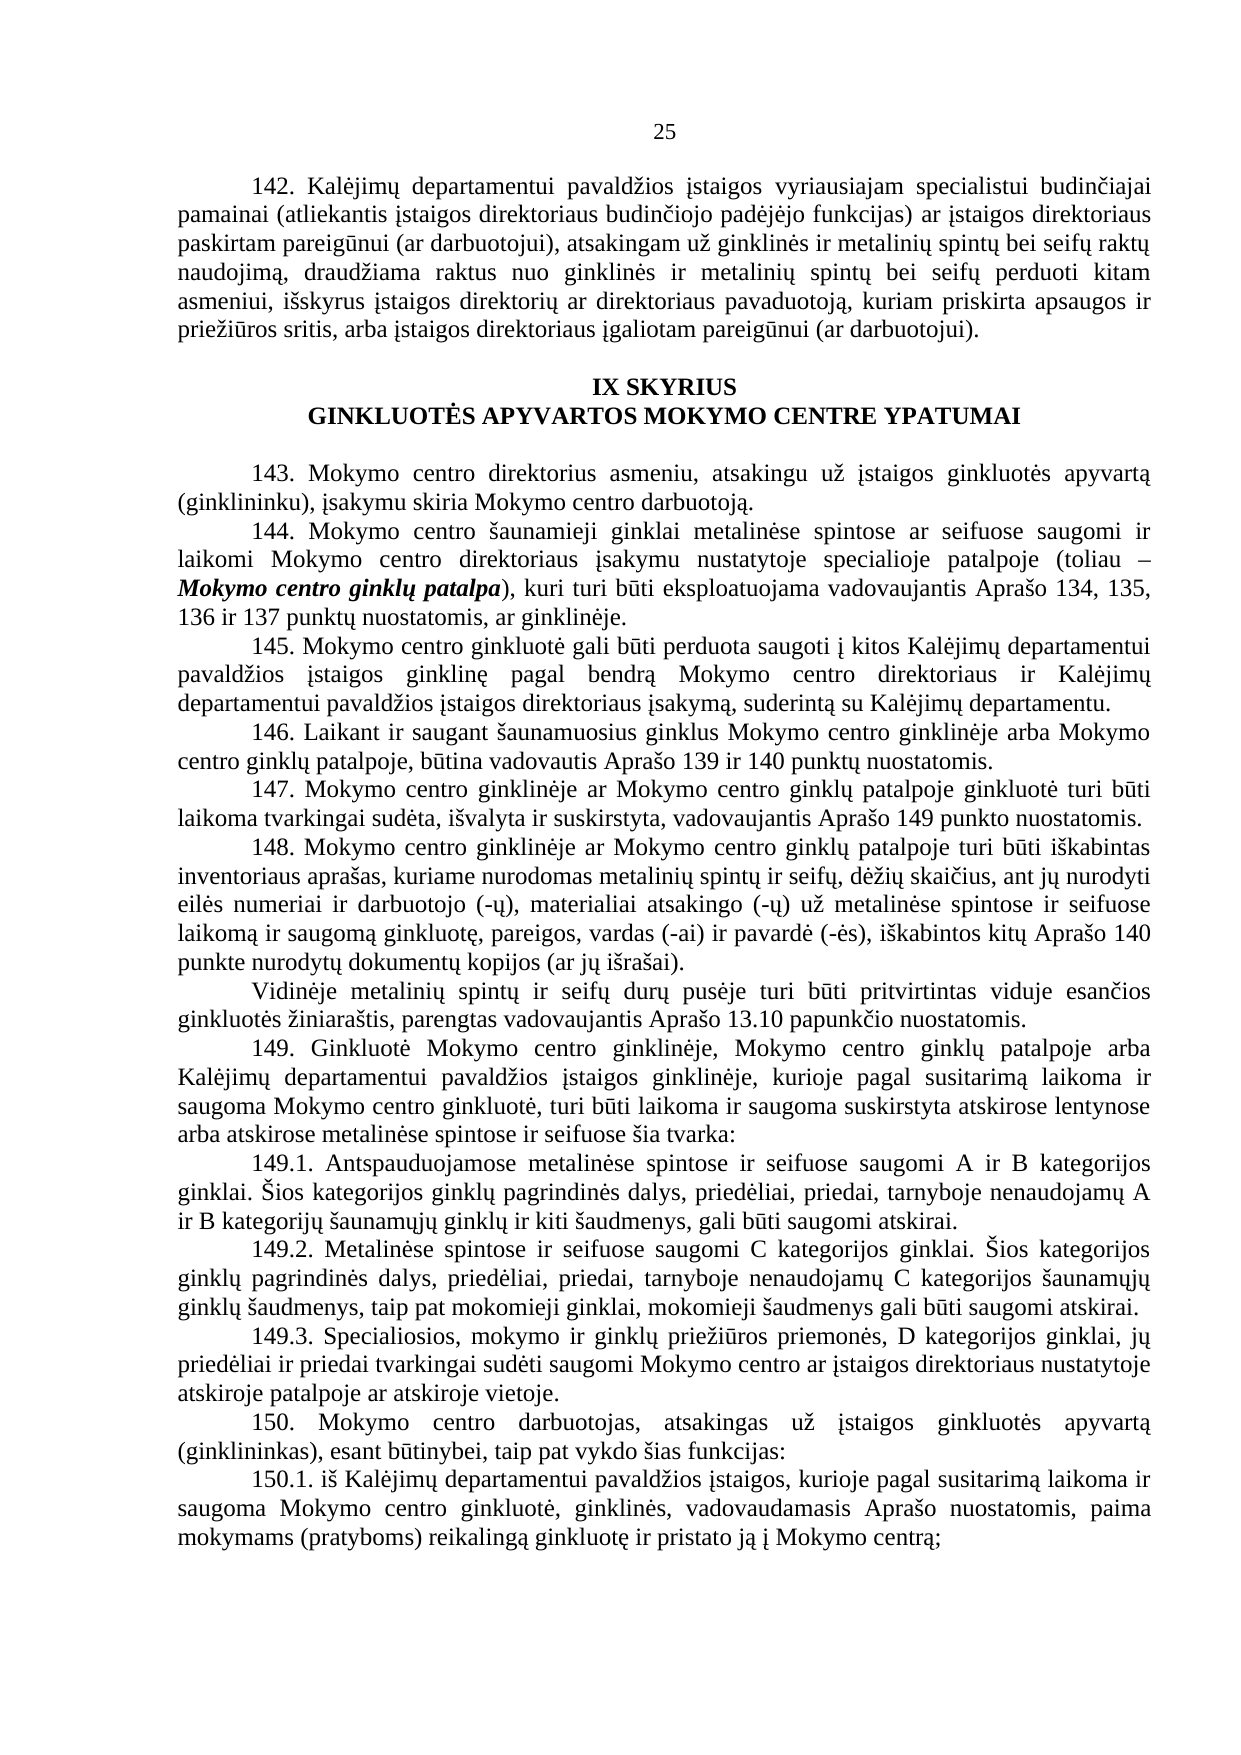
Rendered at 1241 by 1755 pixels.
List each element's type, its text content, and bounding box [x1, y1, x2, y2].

text 143. Mokymo centro direktorius asmeniu, atsakingu už įstaigos ginkluotės apyvartą (ginklininku), įsakymu skiria Mokymo centro darbuotoją. [177, 458, 1152, 516]
text 142. Kalėjimų departamentui pavaldžios įstaigos vyriausiajam specialistui budinčiajai pamainai (atliekantis įstaigos direktoriaus budinčiojo padėjėjo funkcijas) ar įstaigos direktoriaus paskirtam pareigūnui (ar darbuotojui), atsakingam už ginklinės ir metalinių spintų bei seifų raktų naudojimą, draudžiama raktus nuo ginklinės ir metalinių spintų bei seifų perduoti kitam asmeniui, išskyrus įstaigos direktorių ar direktoriaus pavaduotoją, kuriam priskirta apsaugos ir priežiūros sritis, arba įstaigos direktoriaus įgaliotam pareigūnui (ar darbuotojui). [177, 171, 1152, 343]
text 149.2. Metalinėse spintose ir seifuose saugomi C kategorijos ginklai. Šios kategorijos ginklų pagrindinės dalys, priedėliai, priedai, tarnyboje nenaudojamų C kategorijos šaunamųjų ginklų šaudmenys, taip pat mokomieji ginklai, mokomieji šaudmenys gali būti saugomi atskirai. [177, 1234, 1152, 1321]
text 149.1. Antspauduojamose metalinėse spintose ir seifuose saugomi A ir B kategorijos ginklai. Šios kategorijos ginklų pagrindinės dalys, priedėliai, priedai, tarnyboje nenaudojamų A ir B kategorijų šaunamųjų ginklų ir kiti šaudmenys, gali būti saugomi atskirai. [177, 1148, 1152, 1234]
text 149.3. Specialiosios, mokymo ir ginklų priežiūros priemonės, D kategorijos ginklai, jų priedėliai ir priedai tvarkingai sudėti saugomi Mokymo centro ar įstaigos direktoriaus nustatytoje atskiroje patalpoje ar atskiroje vietoje. [177, 1321, 1152, 1407]
text 150. Mokymo centro darbuotojas, atsakingas už įstaigos ginkluotės apyvartą (ginklininkas), esant būtinybei, taip pat vykdo šias funkcijas: [177, 1407, 1152, 1464]
text 150.1. iš Kalėjimų departamentui pavaldžios įstaigos, kurioje pagal susitarimą laikoma ir saugoma Mokymo centro ginkluotė, ginklinės, vadovaudamasis Aprašo nuostatomis, paima mokymams (pratyboms) reikalingą ginkluotę ir pristato ją į Mokymo centrą; [177, 1464, 1152, 1551]
text 145. Mokymo centro ginkluotė gali būti perduota saugoti į kitos Kalėjimų departamentui pavaldžios įstaigos ginklinę pagal bendrą Mokymo centro direktoriaus ir Kalėjimų departamentui pavaldžios įstaigos direktoriaus įsakymą, suderintą su Kalėjimų departamentu. [177, 631, 1152, 717]
text 146. Laikant ir saugant šaunamuosius ginklus Mokymo centro ginklinėje arba Mokymo centro ginklų patalpoje, būtina vadovautis Aprašo 139 ir 140 punktų nuostatomis. [177, 717, 1152, 774]
text Vidinėje metalinių spintų ir seifų durų pusėje turi būti pritvirtintas viduje esančios ginkluotės žiniaraštis, parengtas vadovaujantis Aprašo 13.10 papunkčio nuostatomis. [177, 976, 1152, 1033]
text 144. Mokymo centro šaunamieji ginklai metalinėse spintose ar seifuose saugomi ir laikomi Mokymo centro direktoriaus įsakymu nustatytoje specialioje patalpoje (toliau – Mokymo centro ginklų patalpa), kuri turi būti eksploatuojama vadovaujantis Aprašo 134, 135, 136 ir 137 punktų nuostatomis, ar ginklinėje. [177, 516, 1152, 631]
text 147. Mokymo centro ginklinėje ar Mokymo centro ginklų patalpoje ginkluotė turi būti laikoma tvarkingai sudėta, išvalyta ir suskirstyta, vadovaujantis Aprašo 149 punkto nuostatomis. [177, 774, 1152, 832]
text GINKLUOTĖS APYVARTOS MOKYMO CENTRE YPATUMAI [177, 401, 1152, 429]
text 148. Mokymo centro ginklinėje ar Mokymo centro ginklų patalpoje turi būti iškabintas inventoriaus aprašas, kuriame nurodomas metalinių spintų ir seifų, dėžių skaičius, ant jų nurodyti eilės numeriai ir darbuotojo (-ų), materialiai atsakingo (-ų) už metalinėse spintose ir seifuose laikomą ir saugomą ginkluotę, pareigos, vardas (-ai) ir pavardė (-ės), iškabintos kitų Aprašo 140 punkte nurodytų dokumentų kopijos (ar jų išrašai). [177, 832, 1152, 976]
text 149. Ginkluotė Mokymo centro ginklinėje, Mokymo centro ginklų patalpoje arba Kalėjimų departamentui pavaldžios įstaigos ginklinėje, kurioje pagal susitarimą laikoma ir saugoma Mokymo centro ginkluotė, turi būti laikoma ir saugoma suskirstyta atskirose lentynose arba atskirose metalinėse spintose ir seifuose šia tvarka: [177, 1033, 1152, 1148]
text IX SKYRIUS [177, 372, 1152, 401]
